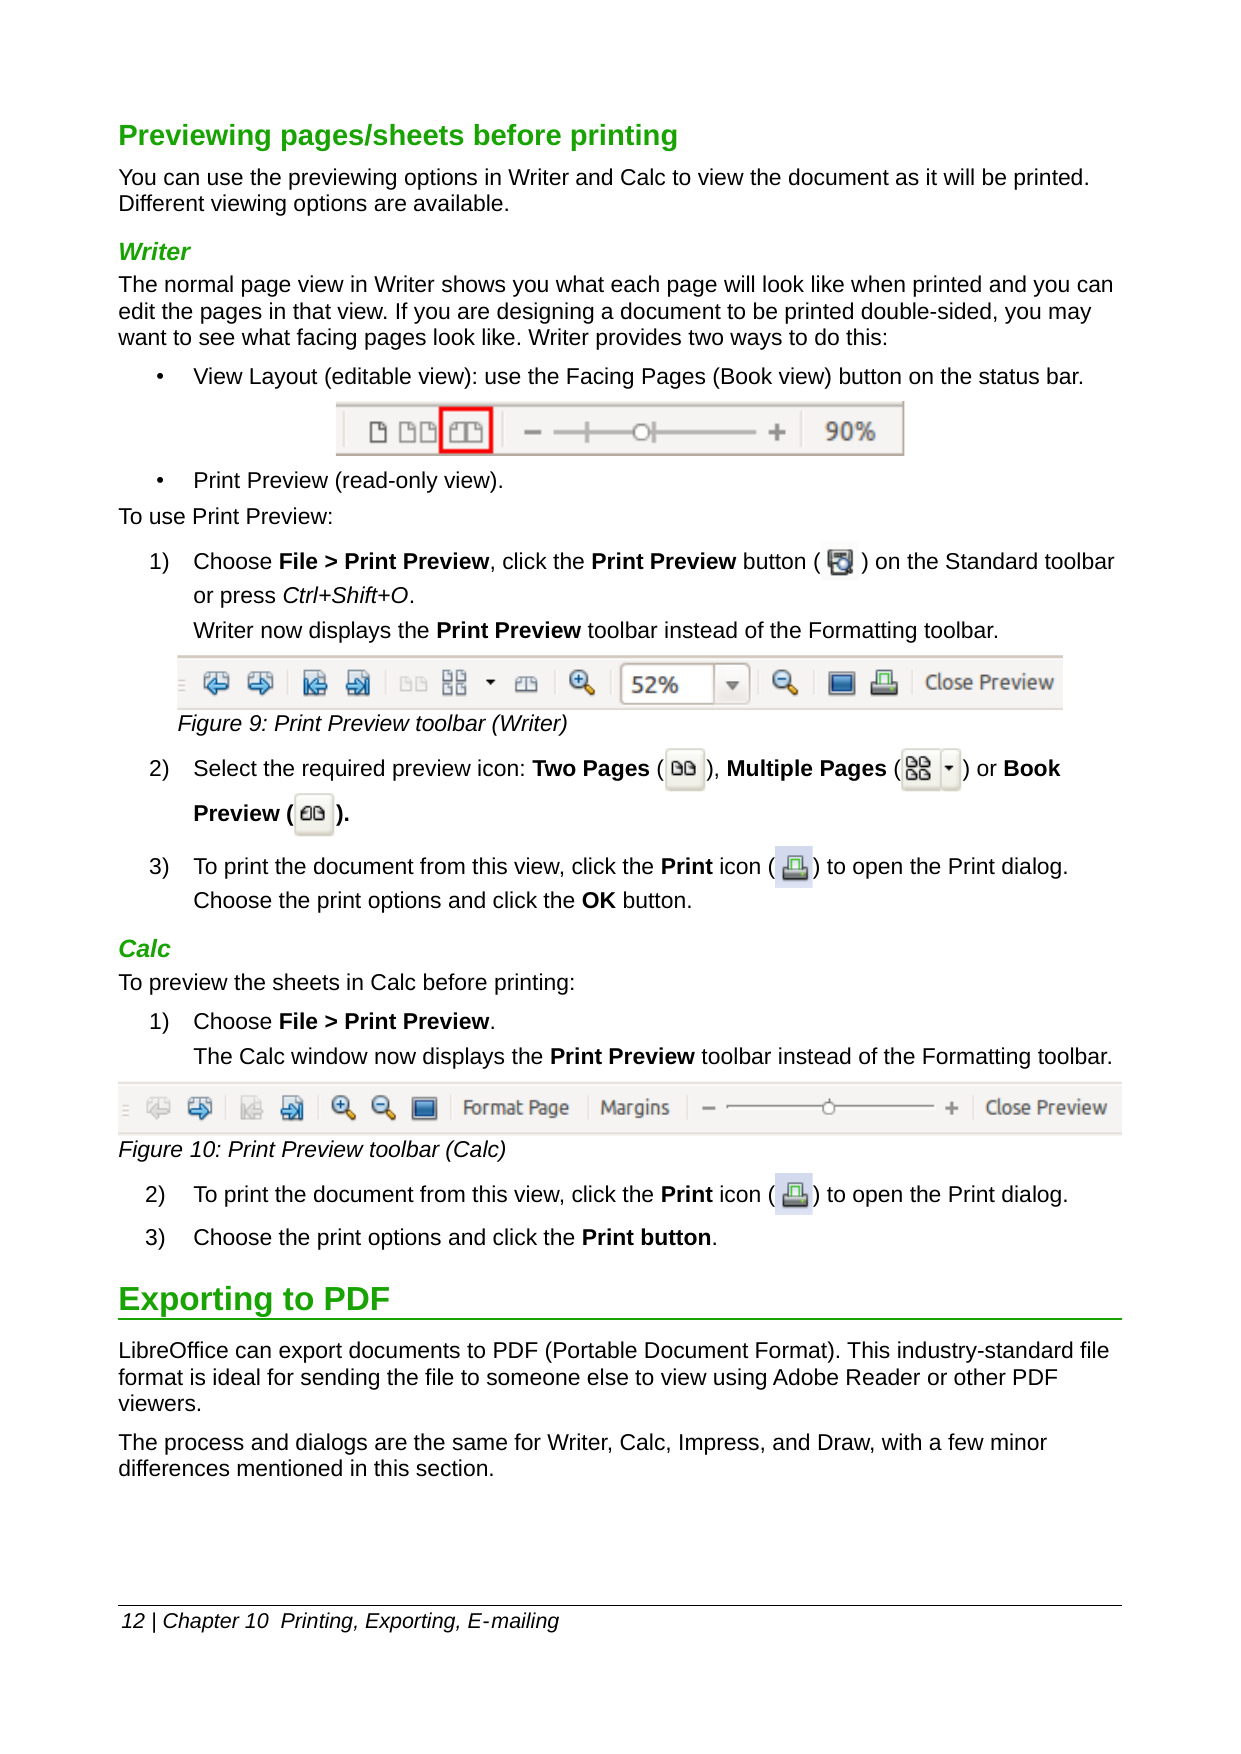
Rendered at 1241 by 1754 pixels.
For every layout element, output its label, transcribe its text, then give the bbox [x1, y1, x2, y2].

text Figure 10: Print Preview toolbar (Calc) [118, 1136, 1122, 1162]
text Figure 9: Print Preview toolbar (Writer) [177, 710, 1063, 736]
list To print the document from this view, click the Print icon () to open the Print dialog. Choose the print options and click the OK button. [169, 847, 1122, 914]
list Choose File > Print Preview. [169, 1008, 1122, 1034]
subtitle Writer [118, 237, 1122, 266]
list ) to open the Print dialog. [813, 1174, 1122, 1214]
text You can use the previewing options in Writer and Calc to view the document as it will be printed. Different viewing options are available. [118, 163, 1122, 216]
list Writer now displays the Print Preview toolbar instead of the Formatting toolbar. [193, 617, 1122, 643]
picture [335, 401, 905, 456]
list To preview the sheets in Calc before printing: [118, 969, 1122, 995]
list The normal page view in Writer shows you what each page will look like when printed and you can edit the pages in that view. If you are designing a document to be printed double-sided, you may want to see what facing pages look like. Writer provides two ways to do this: [118, 271, 1122, 351]
list The Calc window now displays the Print Preview toolbar instead of the Formatting toolbar. [193, 1043, 1122, 1069]
text LibreOffice can export documents to PDF (Portable Document Format). This industry-standard file format is ideal for sending the file to someone else to view using Adobe Reader or other PDF viewers. [118, 1337, 1122, 1417]
picture [820, 541, 861, 582]
list Select the required preview icon: Two Pages (), Multiple Pages () or Book Preview (). [169, 748, 1122, 838]
text The process and dialogs are the same for Writer, Calc, Impress, and Draw, with a few minor differences mentioned in this section. [118, 1429, 1122, 1482]
list Print Preview (read-only view). [156, 467, 1122, 494]
subtitle Previewing pages/sheets before printing [118, 118, 1122, 152]
picture [664, 747, 707, 793]
list To use Print Preview: [118, 503, 1122, 529]
list Choose File > Print Preview, click the Print Preview button () on the Standard toolbar or press Ctrl+Shift+O. [169, 541, 1122, 608]
picture [775, 1173, 813, 1215]
picture [901, 747, 963, 793]
list Choose the print options and click the Print button. [165, 1223, 1122, 1250]
subtitle Calc [118, 934, 1122, 963]
picture [775, 846, 813, 888]
picture [293, 792, 336, 838]
list To print the document from this view, click the Print icon ( [165, 1174, 775, 1214]
subtitle Exporting to PDF [118, 1279, 1122, 1318]
picture [118, 1081, 1123, 1136]
list View Layout (editable view): use the Facing Pages (Book view) button on the status bar. [156, 363, 1122, 389]
picture [177, 655, 1063, 710]
